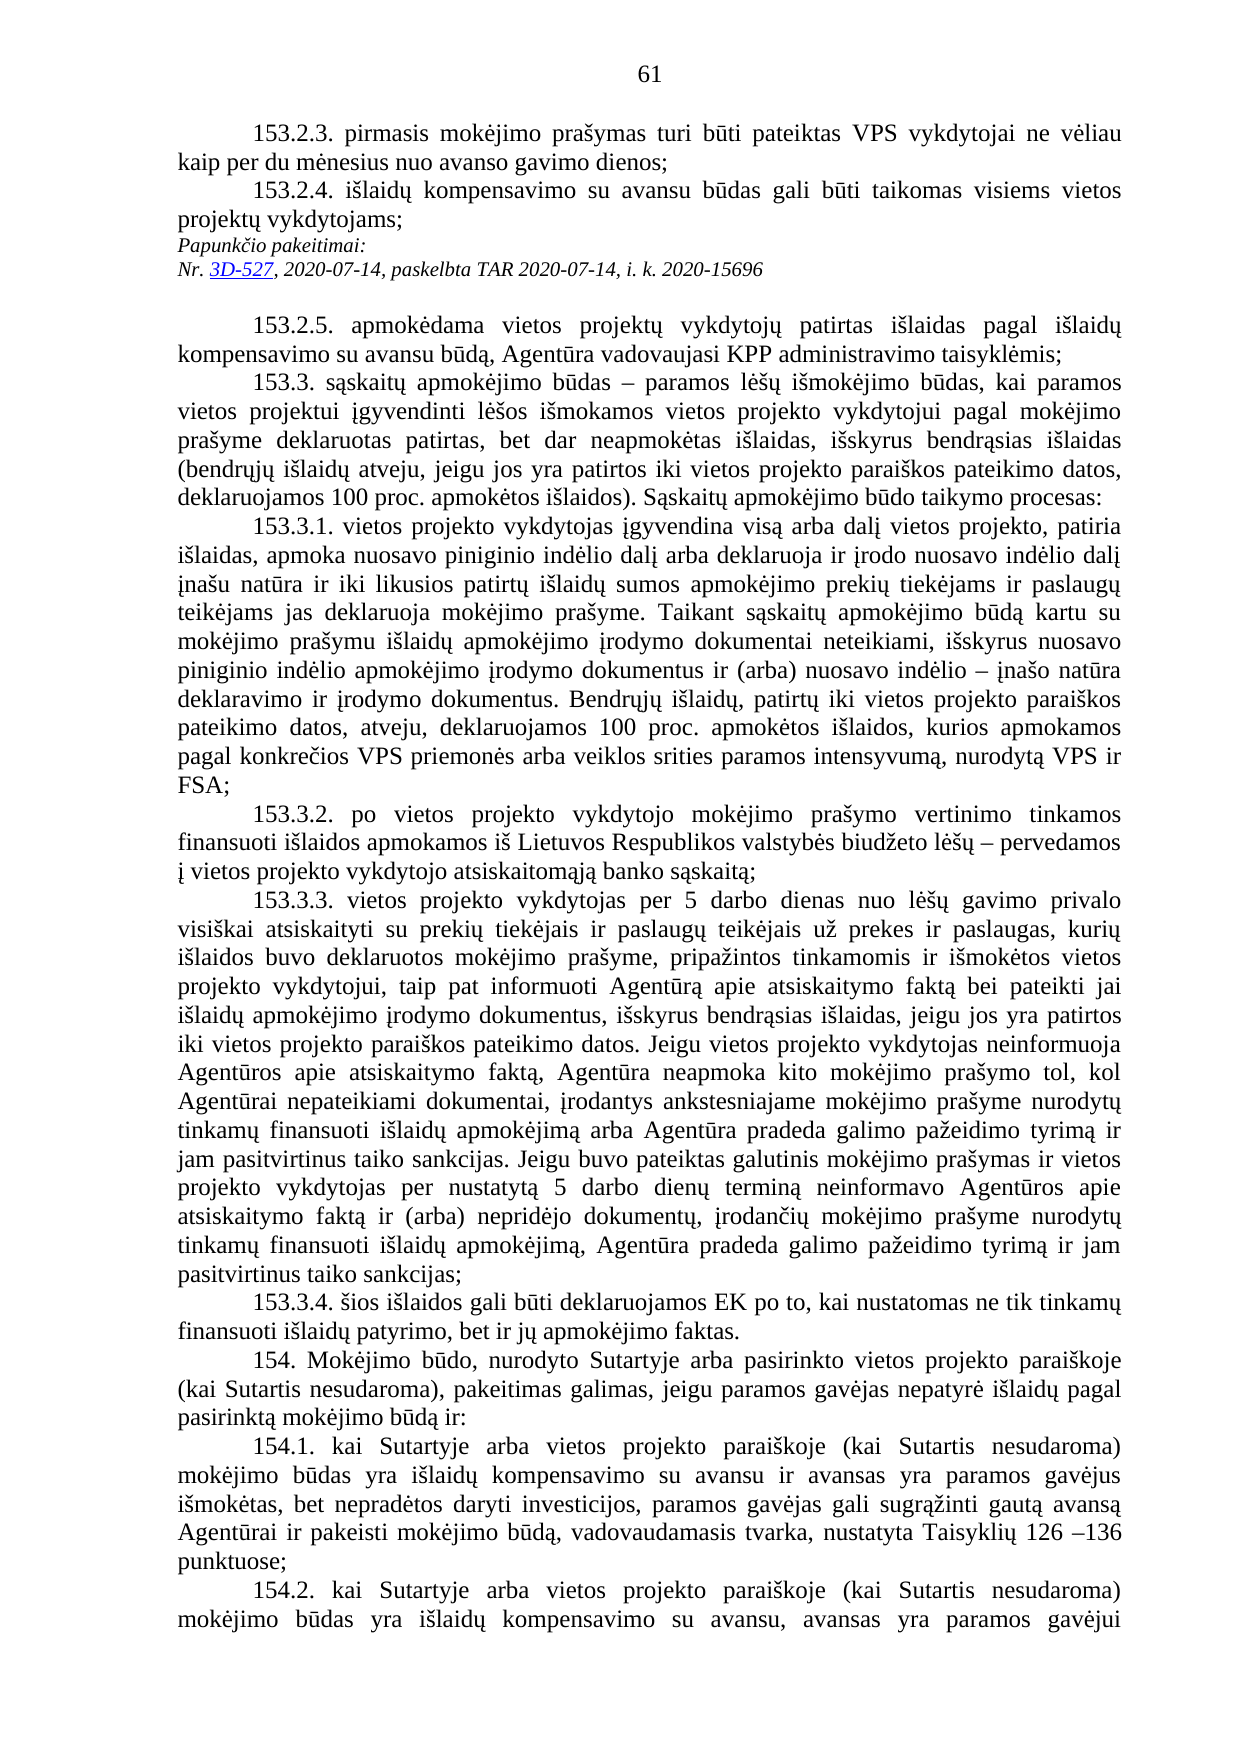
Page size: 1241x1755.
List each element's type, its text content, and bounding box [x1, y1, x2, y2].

text 153.3.4. šios išlaidos gali būti deklaruojamos EK po to, kai nustatomas ne tik tinkamų finansuoti išlaidų patyrimo, bet ir jų apmokėjimo faktas. [177, 1287, 1122, 1345]
text 153.2.3. pirmasis mokėjimo prašymas turi būti pateiktas VPS vykdytojai ne vėliau kaip per du mėnesius nuo avanso gavimo dienos; [177, 118, 1122, 176]
text 154. Mokėjimo būdo, nurodyto Sutartyje arba pasirinkto vietos projekto paraiškoje (kai Sutartis nesudaroma), pakeitimas galimas, jeigu paramos gavėjas nepatyrė išlaidų pagal pasirinktą mokėjimo būdą ir: [177, 1345, 1122, 1431]
text 153.2.5. apmokėdama vietos projektų vykdytojų patirtas išlaidas pagal išlaidų kompensavimo su avansu būdą, Agentūra vadovaujasi KPP administravimo taisyklėmis; [177, 310, 1122, 367]
text Nr. 3D-527, 2020-07-14, paskelbta TAR 2020-07-14, i. k. 2020-15696 [177, 257, 1122, 281]
text 154.1. kai Sutartyje arba vietos projekto paraiškoje (kai Sutartis nesudaroma) mokėjimo būdas yra išlaidų kompensavimo su avansu ir avansas yra paramos gavėjus išmokėtas, bet nepradėtos daryti investicijos, paramos gavėjas gali sugrąžinti gautą avansą Agentūrai ir pakeisti mokėjimo būdą, vadovaudamasis tvarka, nustatyta Taisyklių 126 –136 punktuose; [177, 1431, 1122, 1575]
text 153.2.4. išlaidų kompensavimo su avansu būdas gali būti taikomas visiems vietos projektų vykdytojams; [177, 176, 1122, 233]
text 153.3. sąskaitų apmokėjimo būdas – paramos lėšų išmokėjimo būdas, kai paramos vietos projektui įgyvendinti lėšos išmokamos vietos projekto vykdytojui pagal mokėjimo prašyme deklaruotas patirtas, bet dar neapmokėtas išlaidas, išskyrus bendrąsias išlaidas (bendrųjų išlaidų atveju, jeigu jos yra patirtos iki vietos projekto paraiškos pateikimo datos, deklaruojamos 100 proc. apmokėtos išlaidos). Sąskaitų apmokėjimo būdo taikymo procesas: [177, 367, 1122, 511]
text 154.2. kai Sutartyje arba vietos projekto paraiškoje (kai Sutartis nesudaroma) mokėjimo būdas yra išlaidų kompensavimo su avansu, avansas yra paramos gavėjui [177, 1575, 1122, 1632]
text 153.3.1. vietos projekto vykdytojas įgyvendina visą arba dalį vietos projekto, patiria išlaidas, apmoka nuosavo piniginio indėlio dalį arba deklaruoja ir įrodo nuosavo indėlio dalį įnašu natūra ir iki likusios patirtų išlaidų sumos apmokėjimo prekių tiekėjams ir paslaugų teikėjams jas deklaruoja mokėjimo prašyme. Taikant sąskaitų apmokėjimo būdą kartu su mokėjimo prašymu išlaidų apmokėjimo įrodymo dokumentai neteikiami, išskyrus nuosavo piniginio indėlio apmokėjimo įrodymo dokumentus ir (arba) nuosavo indėlio – įnašo natūra deklaravimo ir įrodymo dokumentus. Bendrųjų išlaidų, patirtų iki vietos projekto paraiškos pateikimo datos, atveju, deklaruojamos 100 proc. apmokėtos išlaidos, kurios apmokamos pagal konkrečios VPS priemonės arba veiklos srities paramos intensyvumą, nurodytą VPS ir FSA; [177, 511, 1122, 799]
text 153.3.2. po vietos projekto vykdytojo mokėjimo prašymo vertinimo tinkamos finansuoti išlaidos apmokamos iš Lietuvos Respublikos valstybės biudžeto lėšų – pervedamos į vietos projekto vykdytojo atsiskaitomąją banko sąskaitą; [177, 799, 1122, 885]
text 153.3.3. vietos projekto vykdytojas per 5 darbo dienas nuo lėšų gavimo privalo visiškai atsiskaityti su prekių tiekėjais ir paslaugų teikėjais už prekes ir paslaugas, kurių išlaidos buvo deklaruotos mokėjimo prašyme, pripažintos tinkamomis ir išmokėtos vietos projekto vykdytojui, taip pat informuoti Agentūrą apie atsiskaitymo faktą bei pateikti jai išlaidų apmokėjimo įrodymo dokumentus, išskyrus bendrąsias išlaidas, jeigu jos yra patirtos iki vietos projekto paraiškos pateikimo datos. Jeigu vietos projekto vykdytojas neinformuoja Agentūros apie atsiskaitymo faktą, Agentūra neapmoka kito mokėjimo prašymo tol, kol Agentūrai nepateikiami dokumentai, įrodantys ankstesniajame mokėjimo prašyme nurodytų tinkamų finansuoti išlaidų apmokėjimą arba Agentūra pradeda galimo pažeidimo tyrimą ir jam pasitvirtinus taiko sankcijas. Jeigu buvo pateiktas galutinis mokėjimo prašymas ir vietos projekto vykdytojas per nustatytą 5 darbo dienų terminą neinformavo Agentūros apie atsiskaitymo faktą ir (arba) nepridėjo dokumentų, įrodančių mokėjimo prašyme nurodytų tinkamų finansuoti išlaidų apmokėjimą, Agentūra pradeda galimo pažeidimo tyrimą ir jam pasitvirtinus taiko sankcijas; [177, 885, 1122, 1287]
text Papunkčio pakeitimai: [177, 233, 1122, 257]
